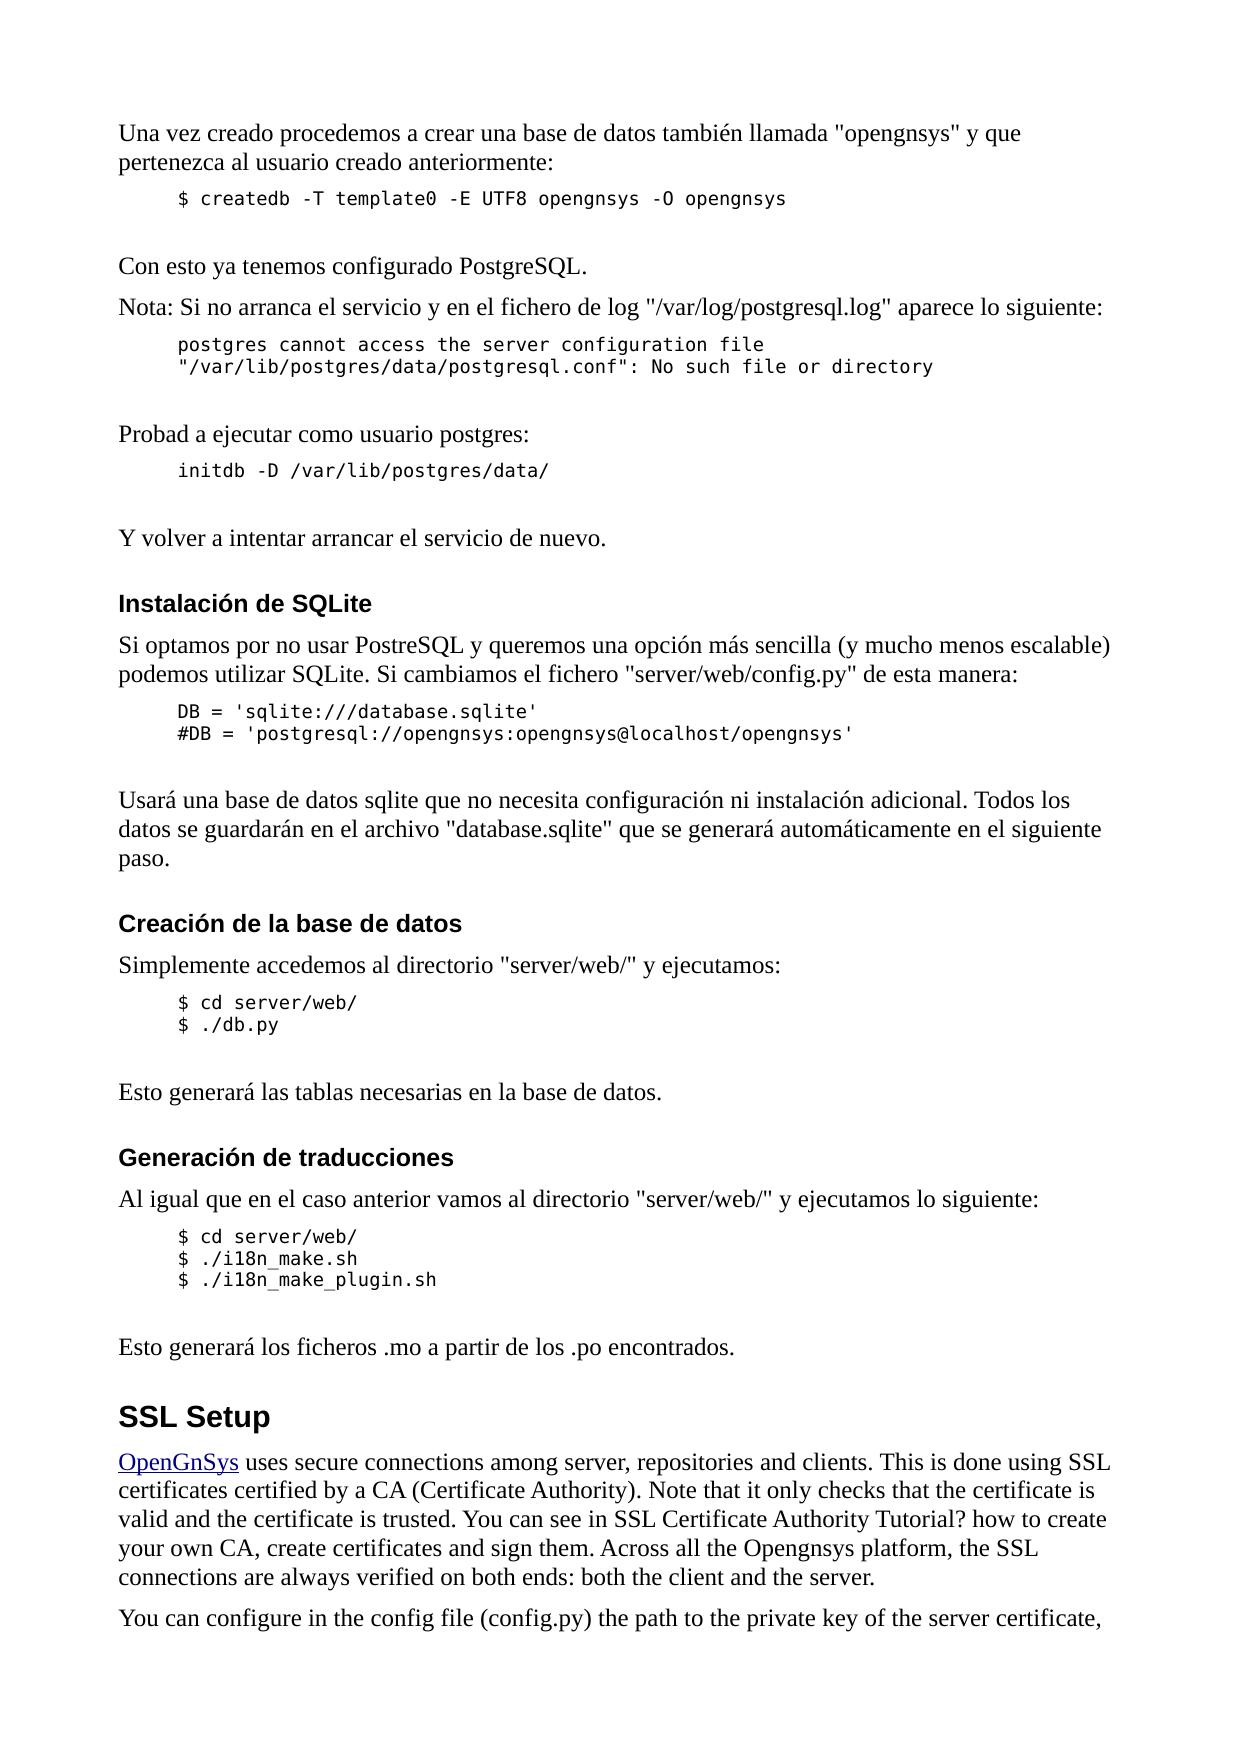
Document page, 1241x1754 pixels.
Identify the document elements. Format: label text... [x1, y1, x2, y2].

text OpenGnSys uses secure connections among server, repositories and clients. This is done using SSL certificates certified by a CA (Certificate Authority). Note that it only checks that the certificate is valid and the certificate is trusted. You can see in SSL Certificate Authority Tutorial? how to create your own CA, create certificates and sign them. Across all the Opengnsys platform, the SSL connections are always verified on both ends: both the client and the server. [118, 1447, 1122, 1590]
subtitle Instalación de SQLite [118, 589, 1122, 618]
text postgres cannot access the server configuration file "/var/lib/postgres/data/postgresql.conf": No such file or directory [177, 334, 1063, 377]
text Esto generará las tablas necesarias en la base de datos. [118, 1077, 1122, 1106]
text $ cd server/web/ $ ./db.py [177, 992, 1063, 1036]
text Nota: Si no arranca el servicio y en el fichero de log "/var/log/postgresql.log" aparece lo siguiente: [118, 292, 1122, 321]
subtitle Creación de la base de datos [118, 909, 1122, 938]
text Al igual que en el caso anterior vamos al directorio "server/web/" y ejecutamos lo siguiente: [118, 1184, 1122, 1213]
text Probad a ejecutar como usuario postgres: [118, 419, 1122, 447]
subtitle SSL Setup [118, 1399, 1122, 1434]
text $ createdb -T template0 -E UTF8 opengnsys -O opengnsys [177, 188, 1063, 210]
text initdb -D /var/lib/postgres/data/ [177, 460, 1063, 482]
text Con esto ya tenemos configurado PostgreSQL. [118, 251, 1122, 280]
text DB = 'sqlite:///database.sqlite' #DB = 'postgresql://opengnsys:opengnsys@localhost/opengnsys' [177, 701, 1063, 744]
text Y volver a intentar arrancar el servicio de nuevo. [118, 523, 1122, 552]
text Una vez creado procedemos a crear una base de datos también llamada "opengnsys" y que pertenezca al usuario creado anteriormente: [118, 118, 1122, 176]
text Esto generará los ficheros .mo a partir de los .po encontrados. [118, 1332, 1122, 1361]
text Usará una base de datos sqlite que no necesita configuración ni instalación adicional. Todos los datos se guardarán en el archivo "database.sqlite" que se generará automáticamente en el siguiente paso. [118, 786, 1122, 872]
subtitle Generación de traducciones [118, 1143, 1122, 1172]
text $ cd server/web/ $ ./i18n_make.sh $ ./i18n_make_plugin.sh [177, 1226, 1063, 1291]
text Si optamos por no usar PostreSQL y queremos una opción más sencilla (y mucho menos escalable) podemos utilizar SQLite. Si cambiamos el fichero "server/web/config.py" de esta manera: [118, 631, 1122, 688]
text You can configure in the config file (config.py) the path to the private key of the server certificate, [118, 1603, 1122, 1632]
text Simplemente accedemos al directorio "server/web/" y ejecutamos: [118, 951, 1122, 979]
